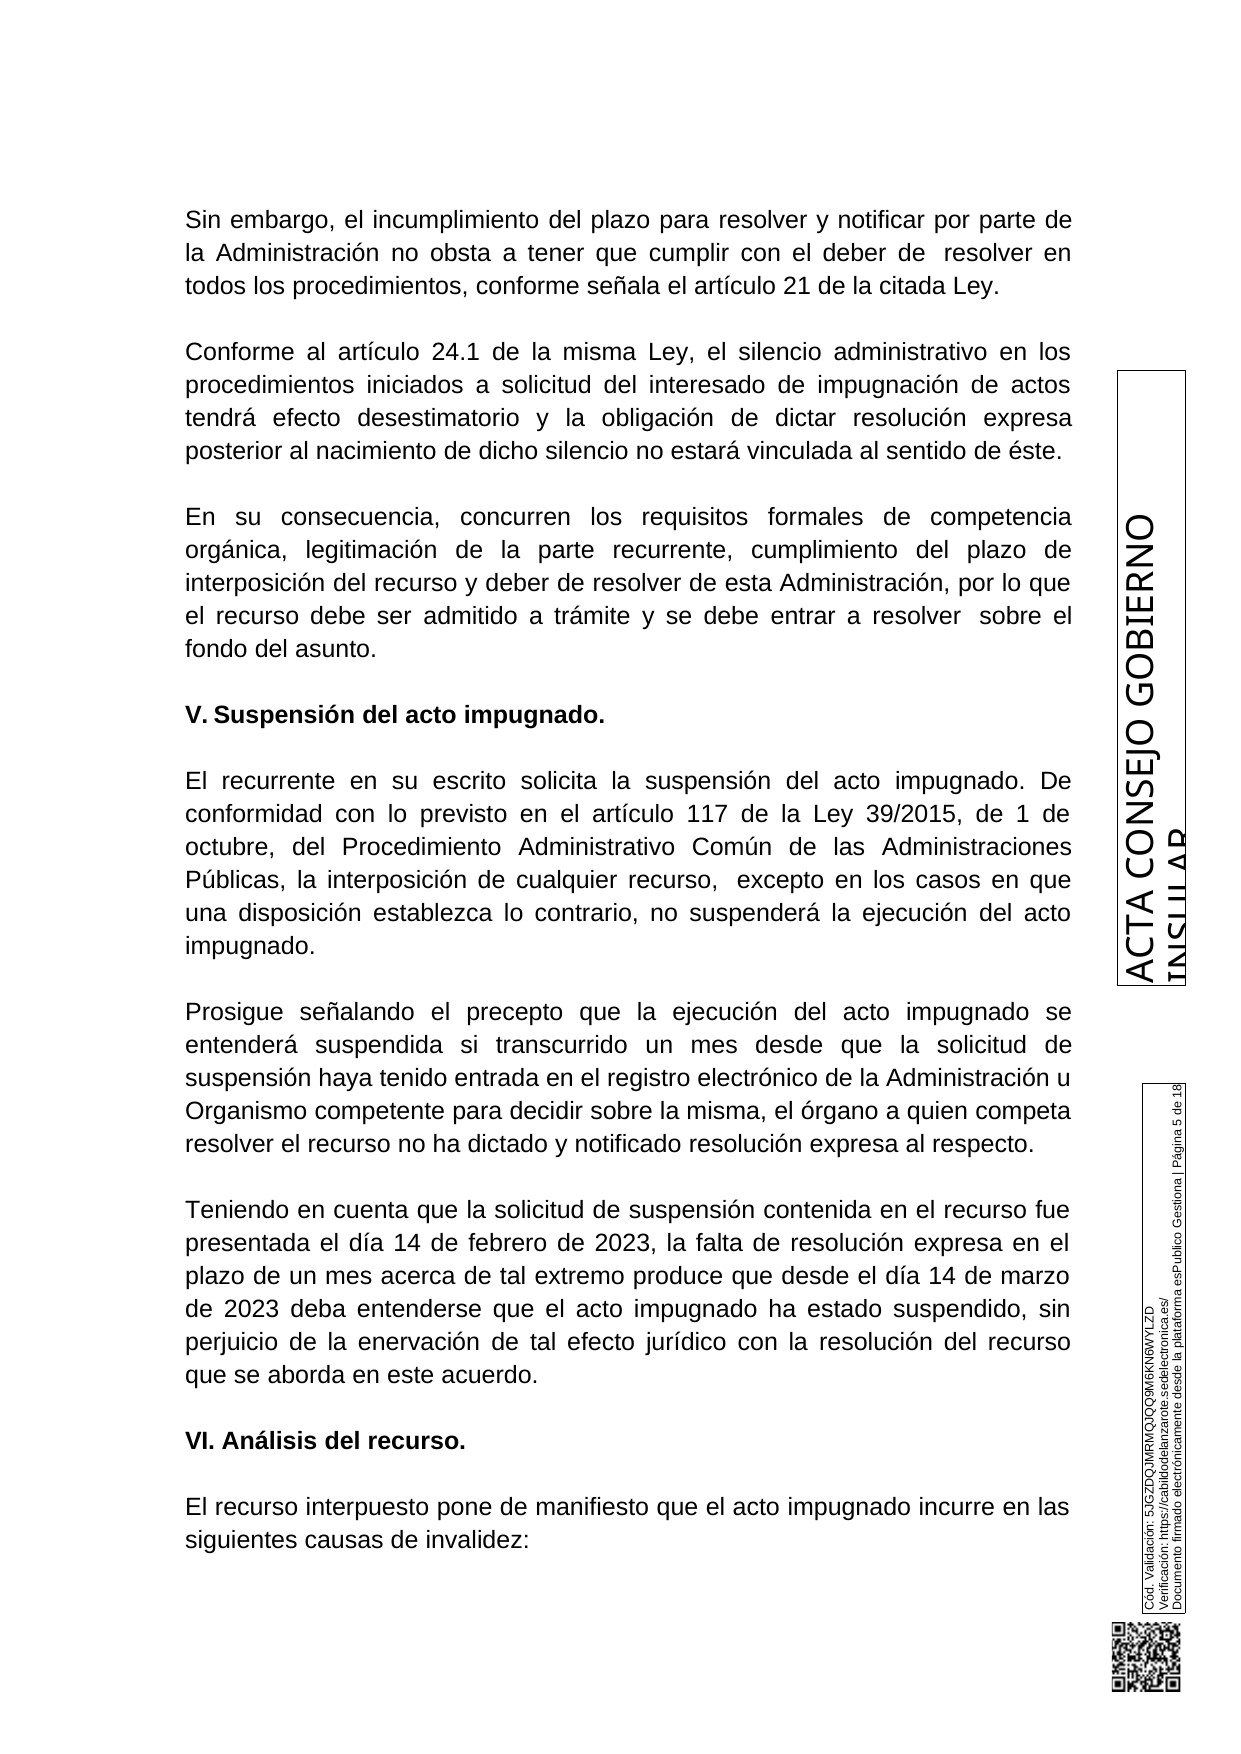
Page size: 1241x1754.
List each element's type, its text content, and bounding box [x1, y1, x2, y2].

text Cód. Validación: 5JGZDQJMRMQJQQ9M6KN6WYLZD [1143, 1085, 1156, 1612]
text Sin embargo, el incumplimiento del plazo para resolver y notificar por parte de la Administración no obsta a tener que cumplir con el deber de resolver en todos los procedimientos, conforme señala el artículo 21 de la citada Ley. [185, 205, 1072, 300]
picture [1111, 1622, 1181, 1692]
text Conforme al artículo 24.1 de la misma Ley, el silencio administrativo en los procedimientos iniciados a solicitud del interesado de impugnación de actos tendrá efecto desestimatorio y la obligación de dictar resolución expresa posterior al nacimiento de dicho silencio no estará vinculada al sentido de éste. [185, 337, 1072, 465]
text El recurso interpuesto pone de manifiesto que el acto impugnado incurre en las siguientes causas de invalidez: [185, 1492, 1072, 1554]
text El recurrente en su escrito solicita la suspensión del acto impugnado. De conformidad con lo previsto en el artículo 117 de la Ley 39/2015, de 1 de octubre, del Procedimiento Administrativo Común de las Administraciones Públicas, la interposición de cualquier recurso, excepto en los casos en que una disposición establezca lo contrario, no suspenderá la ejecución del acto impugnado. [185, 766, 1072, 960]
text Documento firmado electrónicamente desde la plataforma esPublico Gestiona | Página 5 de 18 [1170, 1085, 1183, 1612]
text ACTA CONSEJO GOBIERNO INSULAR [1118, 372, 1183, 985]
text Prosigue señalando el precepto que la ejecución del acto impugnado se entenderá suspendida si transcurrido un mes desde que la solicitud de suspensión haya tenido entrada en el registro electrónico de la Administración u Organismo competente para decidir sobre la misma, el órgano a quien competa resolver el recurso no ha dictado y notificado resolución expresa al respecto. [185, 997, 1072, 1158]
text Verificación: https://cabildodelanzarote.sedelectronica.es/ [1157, 1085, 1170, 1612]
text En su consecuencia, concurren los requisitos formales de competencia orgánica, legitimación de la parte recurrente, cumplimiento del plazo de interposición del recurso y deber de resolver de esta Administración, por lo que el recurso debe ser admitido a trámite y se debe entrar a resolver sobre el fondo del asunto. [185, 502, 1072, 663]
subtitle Suspensión del acto impugnado. [185, 700, 1090, 729]
subtitle Análisis del recurso. [185, 1426, 1090, 1455]
text Teniendo en cuenta que la solicitud de suspensión contenida en el recurso fue presentada el día 14 de febrero de 2023, la falta de resolución expresa en el plazo de un mes acerca de tal extremo produce que desde el día 14 de marzo de 2023 deba entenderse que el acto impugnado ha estado suspendido, sin perjuicio de la enervación de tal efecto jurídico con la resolución del recurso que se aborda en este acuerdo. [185, 1195, 1072, 1389]
